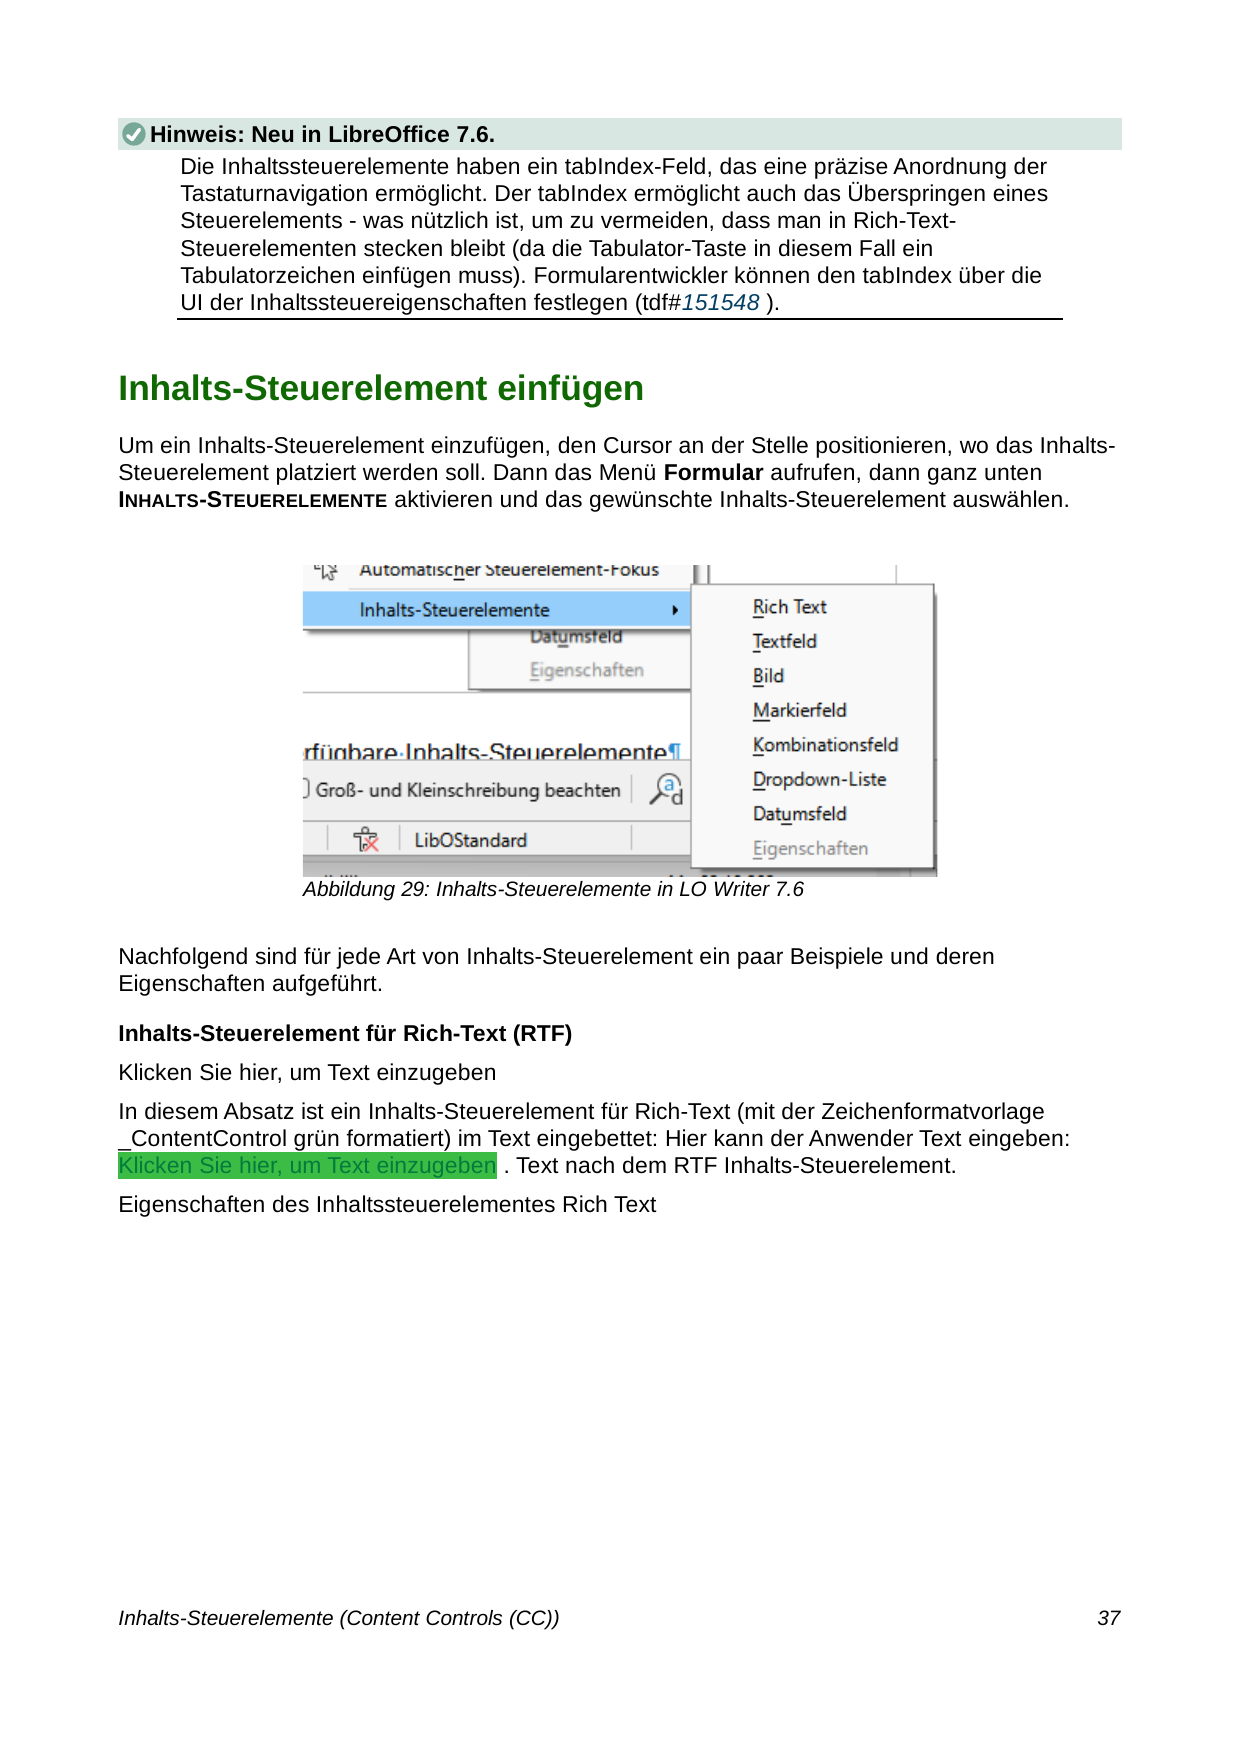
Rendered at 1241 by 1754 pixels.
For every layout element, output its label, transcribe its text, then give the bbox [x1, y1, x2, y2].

text Klicken Sie hier, um Text einzugeben [118, 1059, 1122, 1086]
text In diesem Absatz ist ein Inhalts-Steuerelement für Rich-Text (mit der Zeichenformatvorlage _ContentControl grün formatiert) im Text eingebettet: Hier kann der Anwender Text eingeben: Klicken Sie hier, um Text einzugeben . Text nach dem RTF Inhalts-Steuerelement. [118, 1097, 1122, 1179]
text Eigenschaften des Inhaltssteuerelementes Rich Text [118, 1191, 1122, 1218]
picture [302, 565, 938, 877]
subtitle Inhalts-Steuerelement einfügen [118, 367, 1122, 408]
text Nachfolgend sind für jede Art von Inhalts-Steuerelement ein paar Beispiele und deren Eigenschaften aufgeführt. [118, 942, 1122, 996]
text Um ein Inhalts-Steuerelement einzufügen, den Cursor an der Stelle positionieren, wo das Inhalts-Steuerelement platziert werden soll. Dann das Menü Formular aufrufen, dann ganz unten Inhalts-Steuerelemente aktivieren und das gewünschte Inhalts-Steuerelement auswählen. [118, 432, 1122, 513]
text Abbildung 29: Inhalts-Steuerelemente in LO Writer 7.6 [303, 877, 937, 901]
text Die Inhaltssteuerelemente haben ein tabIndex-Feld, das eine präzise Anordnung der Tastaturnavigation ermöglicht. Der tabIndex ermöglicht auch das Überspringen eines Steuerelements - was nützlich ist, um zu vermeiden, dass man in Rich-Text-Steuerelementen stecken bleibt (da die Tabulator-Taste in diesem Fall ein Tabulatorzeichen einfügen muss). Formularentwickler können den tabIndex über die UI der Inhaltssteuereigenschaften festlegen (tdf#151548 ). [177, 150, 1063, 318]
list Hinweis: Neu in LibreOffice 7.6. [118, 118, 1122, 150]
list Inhalts-Steuerelement für Rich-Text (RTF) [118, 1020, 1122, 1047]
